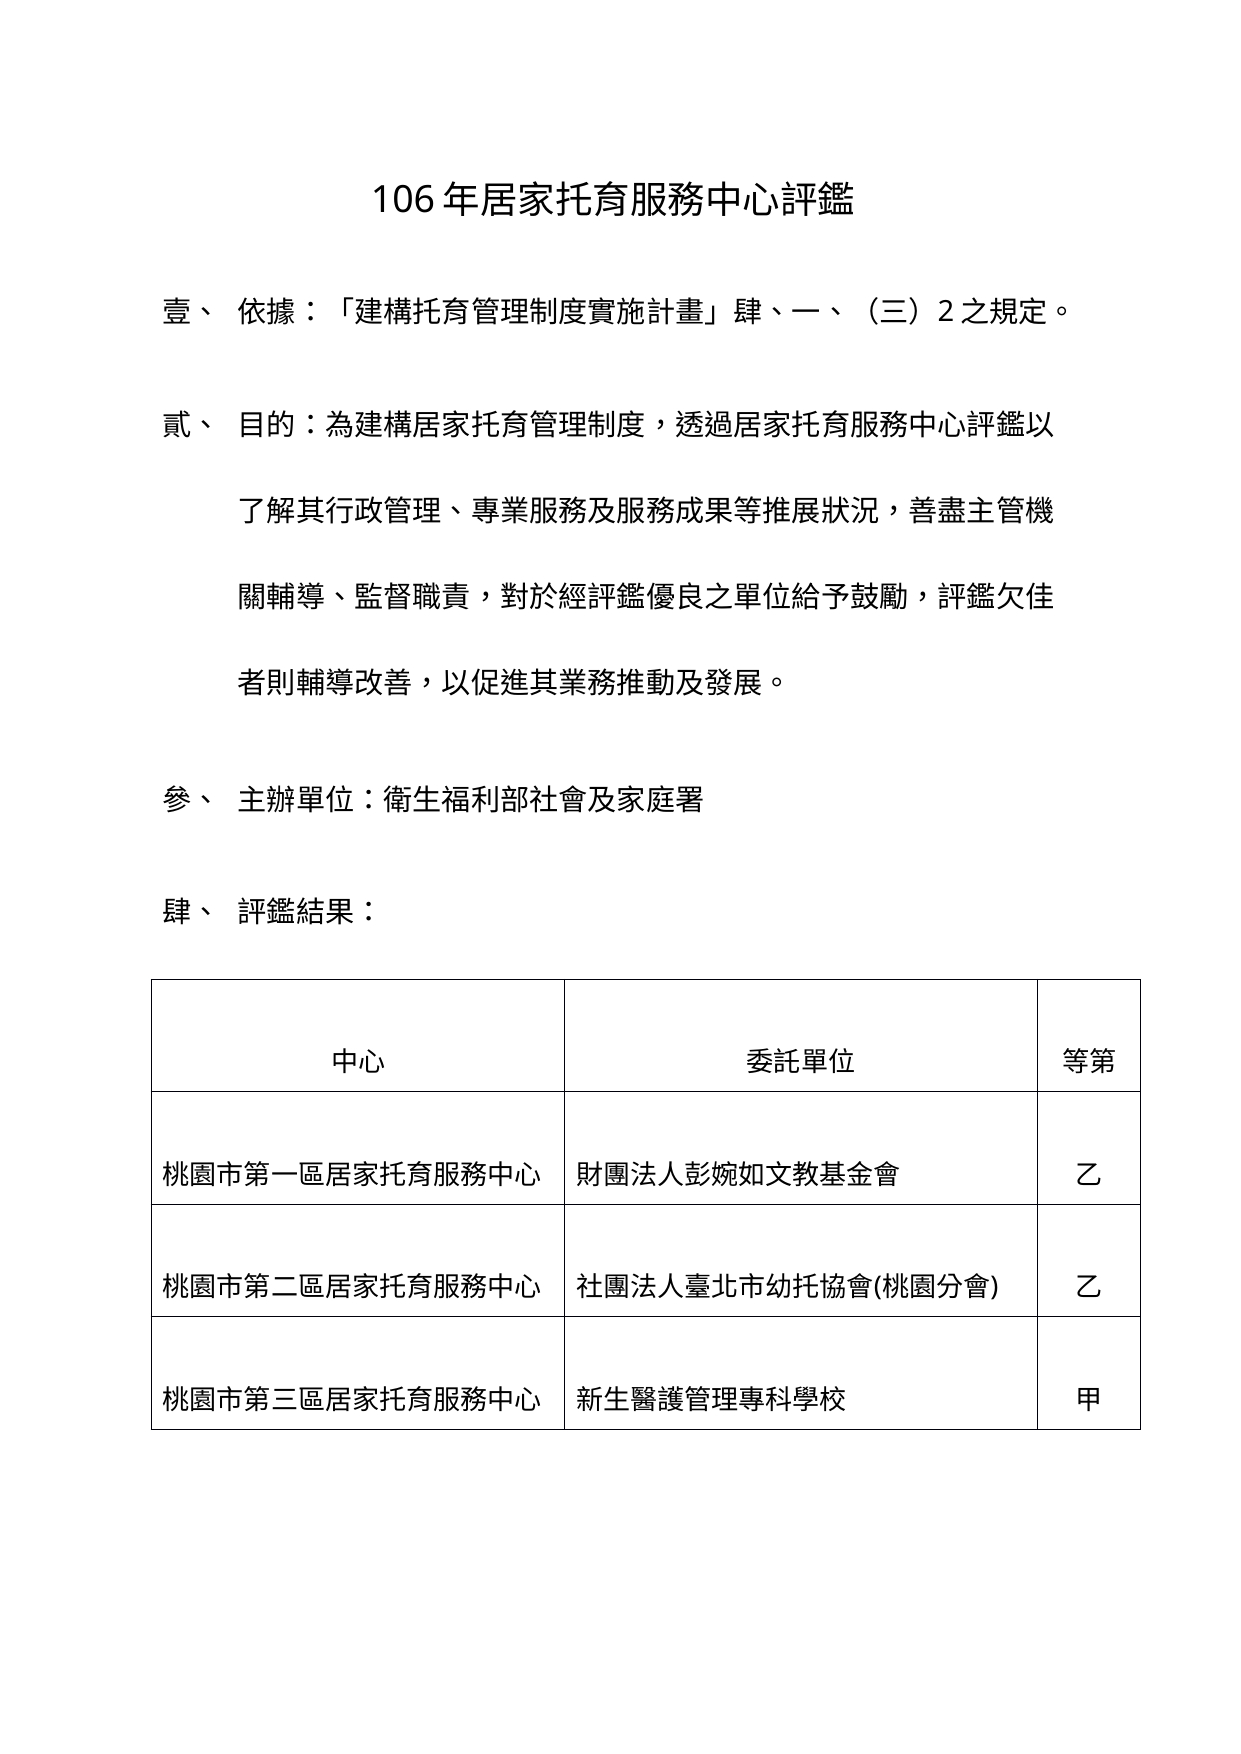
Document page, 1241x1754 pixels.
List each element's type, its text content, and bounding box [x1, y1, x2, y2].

list 主辦單位：衛生福利部社會及家庭署 [162, 754, 1063, 829]
list 評鑑結果： [162, 866, 1063, 941]
table_header 委託單位 [565, 980, 1037, 1091]
table_cell 財團法人彭婉如文教基金會 [565, 1092, 1037, 1204]
table_header 等第 [1038, 980, 1140, 1091]
table_cell 甲 [1038, 1317, 1140, 1429]
table_header 中心 [152, 980, 564, 1091]
table_cell 乙 [1038, 1205, 1140, 1316]
table_cell 新生醫護管理專科學校 [565, 1317, 1037, 1429]
table_cell 乙 [1038, 1092, 1140, 1204]
table_cell 桃園市第三區居家托育服務中心 [152, 1317, 564, 1429]
table_cell 桃園市第二區居家托育服務中心 [152, 1205, 564, 1316]
list 依據：「建構托育管理制度實施計畫」肆、一、（三）2之規定。 [162, 266, 1063, 341]
list 目的：為建構居家托育管理制度，透過居家托育服務中心評鑑以了解其行政管理、專業服務及服務成果等推展狀況，善盡主管機關輔導、監督職責，對於經評鑑優良之單位給予鼓勵，評鑑欠佳者則輔導改善，以促進其業務推動及發展。 [162, 379, 1063, 712]
table_cell 社團法人臺北市幼托協會(桃園分會) [565, 1205, 1037, 1316]
table_cell 桃園市第一區居家托育服務中心 [152, 1092, 564, 1204]
text 106年居家托育服務中心評鑑 [162, 154, 1063, 229]
